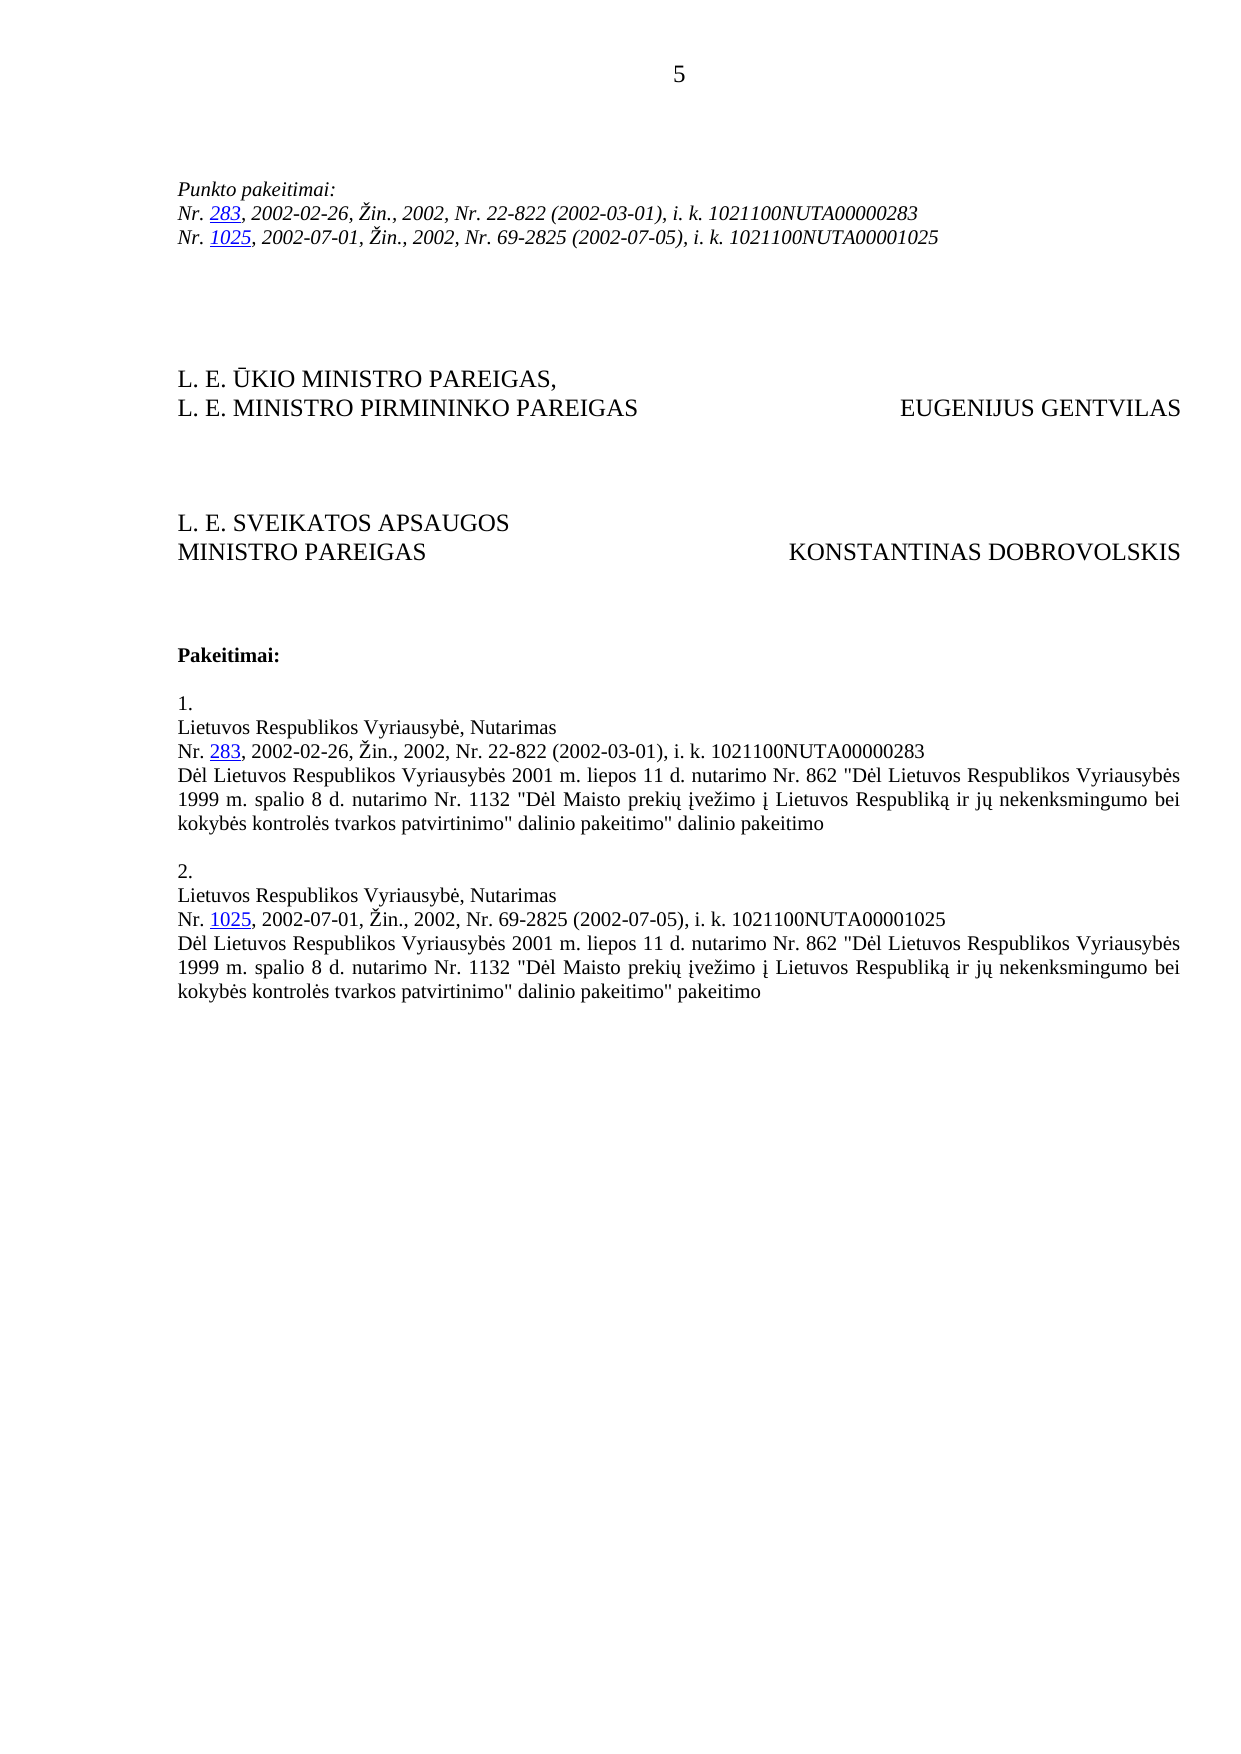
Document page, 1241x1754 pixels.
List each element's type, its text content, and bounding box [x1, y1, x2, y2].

text L. e. sveikatos apsaugos [177, 508, 1181, 537]
text Dėl Lietuvos Respublikos Vyriausybės 2001 m. liepos 11 d. nutarimo Nr. 862 "Dėl Lietuvos Respublikos Vyriausybės 1999 m. spalio 8 d. nutarimo Nr. 1132 "Dėl Maisto prekių įvežimo į Lietuvos Respubliką ir jų nekenksmingumo bei kokybės kontrolės tvarkos patvirtinimo" dalinio pakeitimo" dalinio pakeitimo [177, 763, 1181, 835]
text 1. [177, 691, 1181, 715]
text Punkto pakeitimai: [177, 177, 1181, 201]
text L. e. ūkio ministro pareigas, [177, 364, 1181, 393]
text Nr. 283, 2002-02-26, Žin., 2002, Nr. 22-822 (2002-03-01), i. k. 1021100NUTA00000283 [177, 739, 1181, 763]
text Dėl Lietuvos Respublikos Vyriausybės 2001 m. liepos 11 d. nutarimo Nr. 862 "Dėl Lietuvos Respublikos Vyriausybės 1999 m. spalio 8 d. nutarimo Nr. 1132 "Dėl Maisto prekių įvežimo į Lietuvos Respubliką ir jų nekenksmingumo bei kokybės kontrolės tvarkos patvirtinimo" dalinio pakeitimo" pakeitimo [177, 931, 1181, 1003]
text Nr. 1025, 2002-07-01, Žin., 2002, Nr. 69-2825 (2002-07-05), i. k. 1021100NUTA00001025 [177, 907, 1181, 931]
text Pakeitimai: [177, 642, 1181, 667]
text 2. [177, 859, 1181, 883]
text l. e. Ministro Pirmininko pareigas Eugenijus Gentvilas [177, 393, 1181, 422]
text Nr. 1025, 2002-07-01, Žin., 2002, Nr. 69-2825 (2002-07-05), i. k. 1021100NUTA00001025 [177, 225, 1181, 249]
text ministro pareigas Konstantinas Dobrovolskis [177, 537, 1181, 566]
text Lietuvos Respublikos Vyriausybė, Nutarimas [177, 715, 1181, 739]
text Nr. 283, 2002-02-26, Žin., 2002, Nr. 22-822 (2002-03-01), i. k. 1021100NUTA00000283 [177, 201, 1181, 225]
text Lietuvos Respublikos Vyriausybė, Nutarimas [177, 883, 1181, 907]
